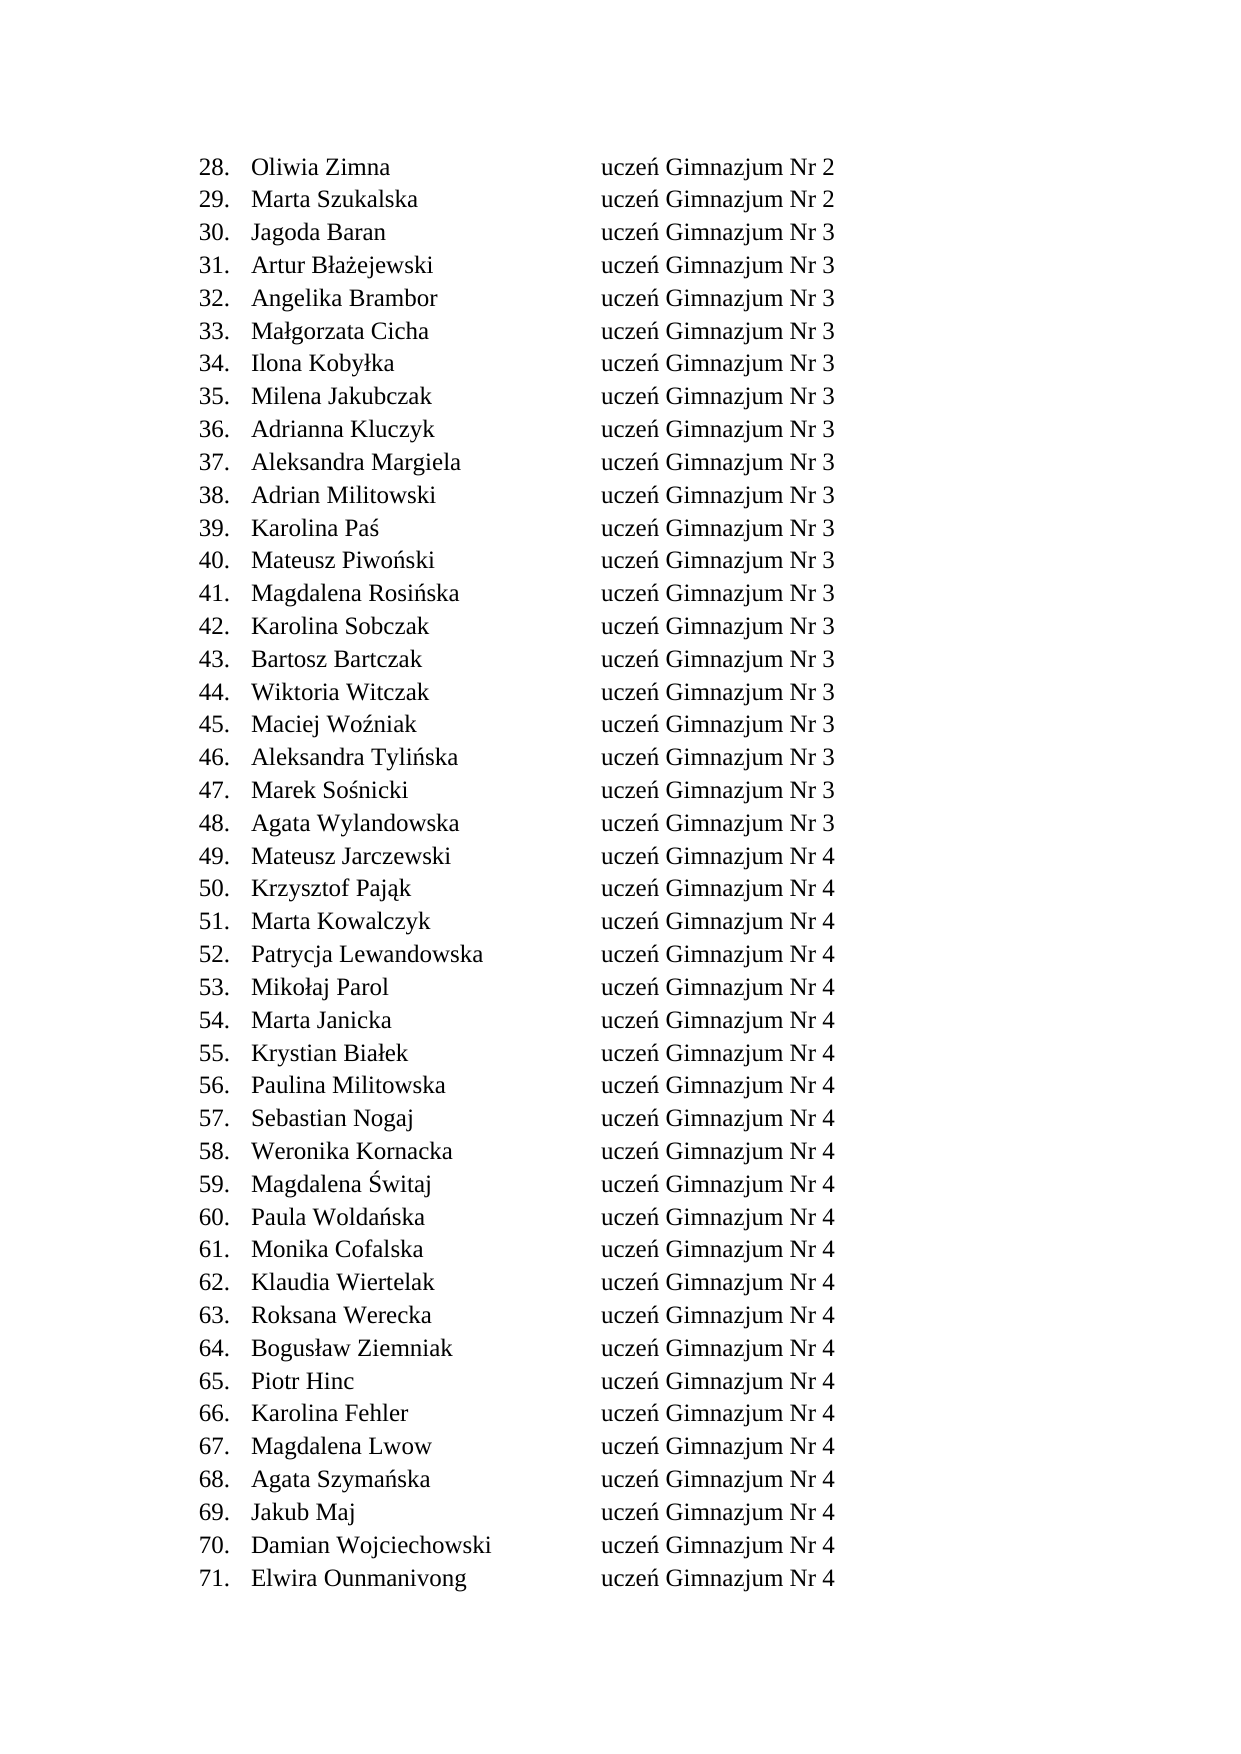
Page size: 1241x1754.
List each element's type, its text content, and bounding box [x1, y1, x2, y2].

table_cell 40. [185, 541, 243, 574]
table_cell 44. [185, 673, 243, 705]
table_cell uczeń Gimnazjum Nr 3 [594, 410, 1048, 443]
table_cell uczeń Gimnazjum Nr 4 [594, 1132, 1048, 1165]
table_cell uczeń Gimnazjum Nr 4 [594, 1395, 1048, 1427]
table_cell Monika Cofalska [244, 1230, 593, 1263]
table_cell Marta Kowalczyk [244, 902, 593, 935]
table_cell Bogusław Ziemniak [244, 1329, 593, 1362]
table_cell Elwira Ounmanivong [244, 1559, 593, 1591]
table_cell uczeń Gimnazjum Nr 4 [594, 1460, 1048, 1493]
table_cell Krzysztof Pająk [244, 870, 593, 902]
table_cell 69. [185, 1493, 243, 1526]
table_cell 71. [185, 1559, 243, 1591]
table_cell Agata Wylandowska [244, 804, 593, 837]
table_cell Klaudia Wiertelak [244, 1263, 593, 1296]
table_cell uczeń Gimnazjum Nr 4 [594, 1493, 1048, 1526]
table_cell uczeń Gimnazjum Nr 4 [594, 1263, 1048, 1296]
table_cell Sebastian Nogaj [244, 1099, 593, 1132]
table_cell Roksana Werecka [244, 1296, 593, 1329]
table_cell uczeń Gimnazjum Nr 4 [594, 1034, 1048, 1066]
table_cell 41. [185, 574, 243, 607]
table_cell Krystian Białek [244, 1034, 593, 1066]
table_cell uczeń Gimnazjum Nr 4 [594, 1526, 1048, 1558]
table_cell uczeń Gimnazjum Nr 3 [594, 213, 1048, 246]
table_cell 64. [185, 1329, 243, 1362]
table_cell 65. [185, 1362, 243, 1394]
table_cell uczeń Gimnazjum Nr 3 [594, 509, 1048, 541]
table_cell Paulina Militowska [244, 1066, 593, 1099]
table_cell Damian Wojciechowski [244, 1526, 593, 1558]
table_cell 29. [185, 180, 243, 213]
table_cell uczeń Gimnazjum Nr 4 [594, 1362, 1048, 1394]
table_cell uczeń Gimnazjum Nr 4 [594, 968, 1048, 1001]
table_cell uczeń Gimnazjum Nr 4 [594, 1165, 1048, 1198]
table_cell 54. [185, 1001, 243, 1033]
table_cell Marta Szukalska [244, 180, 593, 213]
table_cell uczeń Gimnazjum Nr 3 [594, 377, 1048, 410]
table_cell 49. [185, 837, 243, 869]
table_cell 70. [185, 1526, 243, 1558]
table_cell Aleksandra Margiela [244, 443, 593, 476]
table_cell Wiktoria Witczak [244, 673, 593, 705]
table_cell 50. [185, 870, 243, 902]
table_cell Artur Błażejewski [244, 246, 593, 279]
table_cell uczeń Gimnazjum Nr 2 [594, 180, 1048, 213]
table_cell uczeń Gimnazjum Nr 3 [594, 771, 1048, 804]
table_cell 36. [185, 410, 243, 443]
table_cell Magdalena Rosińska [244, 574, 593, 607]
table_cell uczeń Gimnazjum Nr 3 [594, 607, 1048, 640]
table_cell uczeń Gimnazjum Nr 4 [594, 1427, 1048, 1460]
table_cell uczeń Gimnazjum Nr 4 [594, 1001, 1048, 1033]
table_cell Mateusz Piwoński [244, 541, 593, 574]
table_cell uczeń Gimnazjum Nr 3 [594, 640, 1048, 673]
table_cell uczeń Gimnazjum Nr 4 [594, 1230, 1048, 1263]
table_cell Adrian Militowski [244, 476, 593, 508]
table_cell uczeń Gimnazjum Nr 4 [594, 1296, 1048, 1329]
table_cell uczeń Gimnazjum Nr 3 [594, 705, 1048, 738]
table_cell Magdalena Lwow [244, 1427, 593, 1460]
table_cell 45. [185, 705, 243, 738]
table_cell 47. [185, 771, 243, 804]
table_cell Magdalena Świtaj [244, 1165, 593, 1198]
table_cell uczeń Gimnazjum Nr 4 [594, 1066, 1048, 1099]
table_cell 31. [185, 246, 243, 279]
table_cell 34. [185, 345, 243, 377]
table_cell 59. [185, 1165, 243, 1198]
table_cell 67. [185, 1427, 243, 1460]
table_cell uczeń Gimnazjum Nr 4 [594, 1559, 1048, 1591]
table_cell 60. [185, 1198, 243, 1230]
table_cell uczeń Gimnazjum Nr 3 [594, 738, 1048, 771]
table_cell uczeń Gimnazjum Nr 3 [594, 312, 1048, 344]
table_cell uczeń Gimnazjum Nr 2 [594, 148, 1048, 180]
table_cell 39. [185, 509, 243, 541]
table_cell Paula Woldańska [244, 1198, 593, 1230]
table_cell 61. [185, 1230, 243, 1263]
table_cell 46. [185, 738, 243, 771]
table_cell uczeń Gimnazjum Nr 3 [594, 541, 1048, 574]
table_cell 62. [185, 1263, 243, 1296]
table_cell Maciej Woźniak [244, 705, 593, 738]
table_cell Weronika Kornacka [244, 1132, 593, 1165]
table_cell Małgorzata Cicha [244, 312, 593, 344]
table_cell 37. [185, 443, 243, 476]
table_cell uczeń Gimnazjum Nr 4 [594, 1099, 1048, 1132]
table_cell uczeń Gimnazjum Nr 4 [594, 837, 1048, 869]
table_cell Adrianna Kluczyk [244, 410, 593, 443]
table_cell 53. [185, 968, 243, 1001]
table_cell Aleksandra Tylińska [244, 738, 593, 771]
table_cell 48. [185, 804, 243, 837]
table_cell uczeń Gimnazjum Nr 3 [594, 673, 1048, 705]
table_cell 28. [185, 148, 243, 180]
table_cell 55. [185, 1034, 243, 1066]
table_cell Mateusz Jarczewski [244, 837, 593, 869]
table_cell Karolina Paś [244, 509, 593, 541]
table_cell 63. [185, 1296, 243, 1329]
table_cell uczeń Gimnazjum Nr 3 [594, 443, 1048, 476]
table_cell Milena Jakubczak [244, 377, 593, 410]
table_cell Karolina Fehler [244, 1395, 593, 1427]
table_cell uczeń Gimnazjum Nr 3 [594, 246, 1048, 279]
table_cell 30. [185, 213, 243, 246]
table_cell Piotr Hinc [244, 1362, 593, 1394]
table_cell uczeń Gimnazjum Nr 4 [594, 1198, 1048, 1230]
table_cell Jakub Maj [244, 1493, 593, 1526]
table_cell uczeń Gimnazjum Nr 3 [594, 804, 1048, 837]
table_cell uczeń Gimnazjum Nr 4 [594, 870, 1048, 902]
table_cell uczeń Gimnazjum Nr 3 [594, 574, 1048, 607]
table_cell 35. [185, 377, 243, 410]
table_cell Angelika Brambor [244, 279, 593, 312]
table_cell 57. [185, 1099, 243, 1132]
table_cell Karolina Sobczak [244, 607, 593, 640]
table_cell 52. [185, 935, 243, 968]
table_cell 51. [185, 902, 243, 935]
table_cell 32. [185, 279, 243, 312]
table_cell Marek Sośnicki [244, 771, 593, 804]
table_cell 68. [185, 1460, 243, 1493]
table_cell uczeń Gimnazjum Nr 4 [594, 902, 1048, 935]
table_cell 42. [185, 607, 243, 640]
table_cell uczeń Gimnazjum Nr 3 [594, 279, 1048, 312]
table_cell Oliwia Zimna [244, 148, 593, 180]
table_cell 33. [185, 312, 243, 344]
table_cell 38. [185, 476, 243, 508]
table_cell uczeń Gimnazjum Nr 3 [594, 345, 1048, 377]
table_cell Bartosz Bartczak [244, 640, 593, 673]
table_cell Ilona Kobyłka [244, 345, 593, 377]
table_cell Agata Szymańska [244, 1460, 593, 1493]
table_cell 66. [185, 1395, 243, 1427]
table_cell Mikołaj Parol [244, 968, 593, 1001]
table_cell Patrycja Lewandowska [244, 935, 593, 968]
table_cell uczeń Gimnazjum Nr 4 [594, 1329, 1048, 1362]
table_cell 58. [185, 1132, 243, 1165]
table_cell 43. [185, 640, 243, 673]
table_cell uczeń Gimnazjum Nr 4 [594, 935, 1048, 968]
table_cell 56. [185, 1066, 243, 1099]
table_cell Marta Janicka [244, 1001, 593, 1033]
table_cell uczeń Gimnazjum Nr 3 [594, 476, 1048, 508]
table_cell Jagoda Baran [244, 213, 593, 246]
